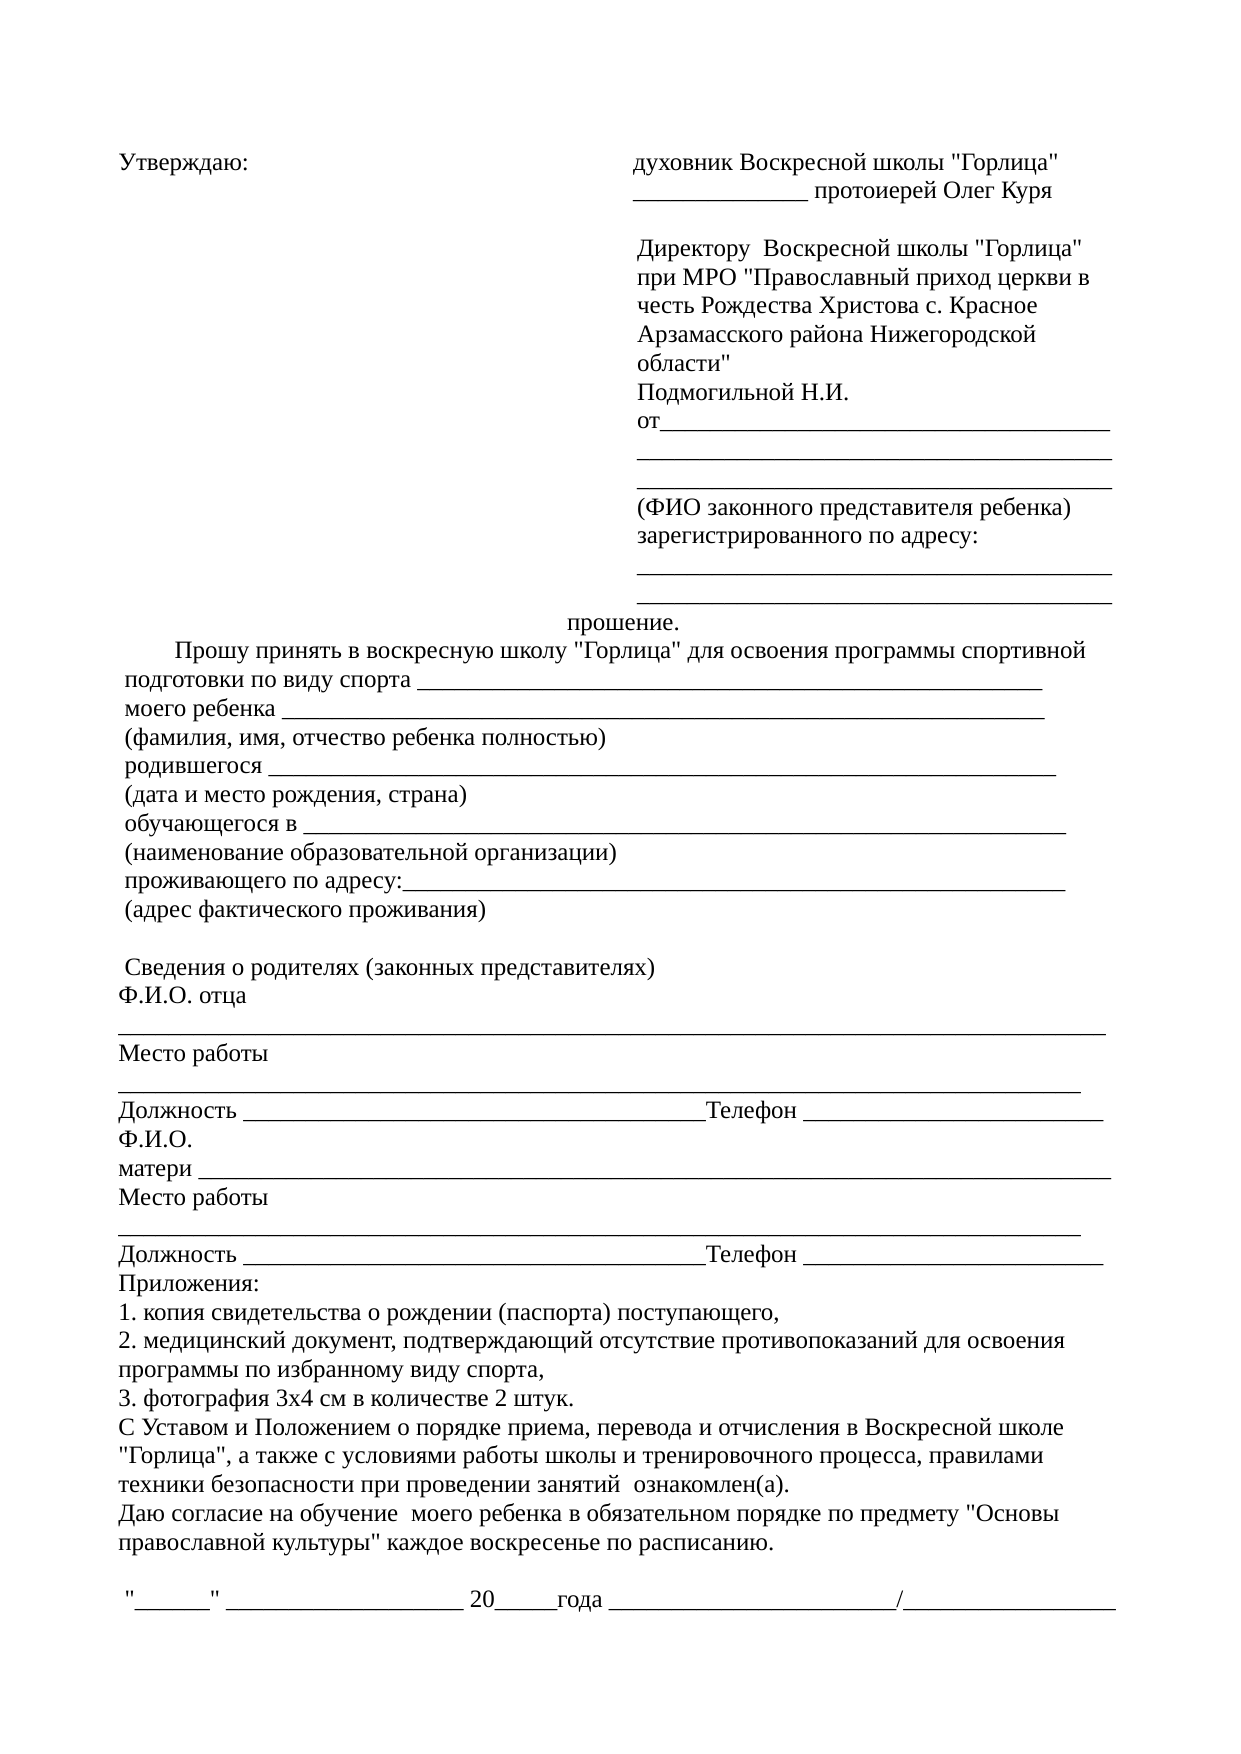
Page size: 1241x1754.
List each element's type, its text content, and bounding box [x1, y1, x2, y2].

text проживающего по адресу:_____________________________________________________ [124, 866, 1122, 894]
text Подмогильной Н.И. [637, 377, 1122, 406]
text Должность _____________________________________Телефон ________________________ [118, 1239, 1122, 1268]
text (адрес фактического проживания) [124, 894, 1122, 923]
text моего ребенка _____________________________________________________________ [124, 693, 1122, 722]
text Прошу принять в воскресную школу "Горлица" для освоения программы спортивной подготовки по виду спорта __________________________________________________ [124, 636, 1122, 693]
text 1. копия свидетельства о рождении (паспорта) поступающего, [118, 1297, 1122, 1326]
text от________________________________________________________________________________________________________________ (ФИО законного представителя ребенка) [637, 406, 1122, 521]
text обучающегося в _____________________________________________________________ [124, 808, 1122, 837]
text (дата и место рождения, страна) [124, 779, 1122, 808]
text родившегося _______________________________________________________________ [124, 751, 1122, 779]
text Должность _____________________________________Телефон ________________________ [118, 1096, 1122, 1124]
text (фамилия, имя, отчество ребенка полностью) [124, 722, 1122, 751]
text ______________ протоиерей Олег Куря [118, 176, 1122, 204]
text Директору Воскресной школы "Горлица" при МРО "Православный приход церкви в честь Рождества Христова с. Красное Арзамасского района Нижегородской области" [637, 233, 1122, 377]
text Утверждаю: духовник Воскресной школы "Горлица" [118, 147, 1122, 176]
text Приложения: [118, 1268, 1122, 1297]
text 2. медицинский документ, подтверждающий отсутствие противопоказаний для освоения программы по избранному виду спорта, [118, 1326, 1122, 1383]
text зарегистрированного по адресу: [637, 521, 1122, 549]
text Ф.И.О. матери _________________________________________________________________________ [118, 1124, 1122, 1182]
text С Уставом и Положением о порядке приема, перевода и отчисления в Воскресной школе "Горлица", а также с условиями работы школы и тренировочного процесса, правилами техники безопасности при проведении занятий ознакомлен(а). [118, 1412, 1122, 1498]
text ____________________________________________________________________________ [637, 549, 1122, 607]
text Место работы _____________________________________________________________________________ [118, 1038, 1122, 1096]
text "______" ___________________ 20_____года _______________________/_________________ [118, 1584, 1122, 1613]
text Место работы _____________________________________________________________________________ [118, 1182, 1122, 1239]
text прошение. [124, 607, 1122, 636]
text 3. фотография 3х4 см в количестве 2 штук. [118, 1383, 1122, 1412]
text Ф.И.О. отца _______________________________________________________________________________ [118, 981, 1122, 1038]
text Даю согласие на обучение моего ребенка в обязательном порядке по предмету "Основы православной культуры" каждое воскресенье по расписанию. [118, 1498, 1122, 1556]
text (наименование образовательной организации) [124, 837, 1122, 866]
text Сведения о родителях (законных представителях) [124, 952, 1122, 981]
